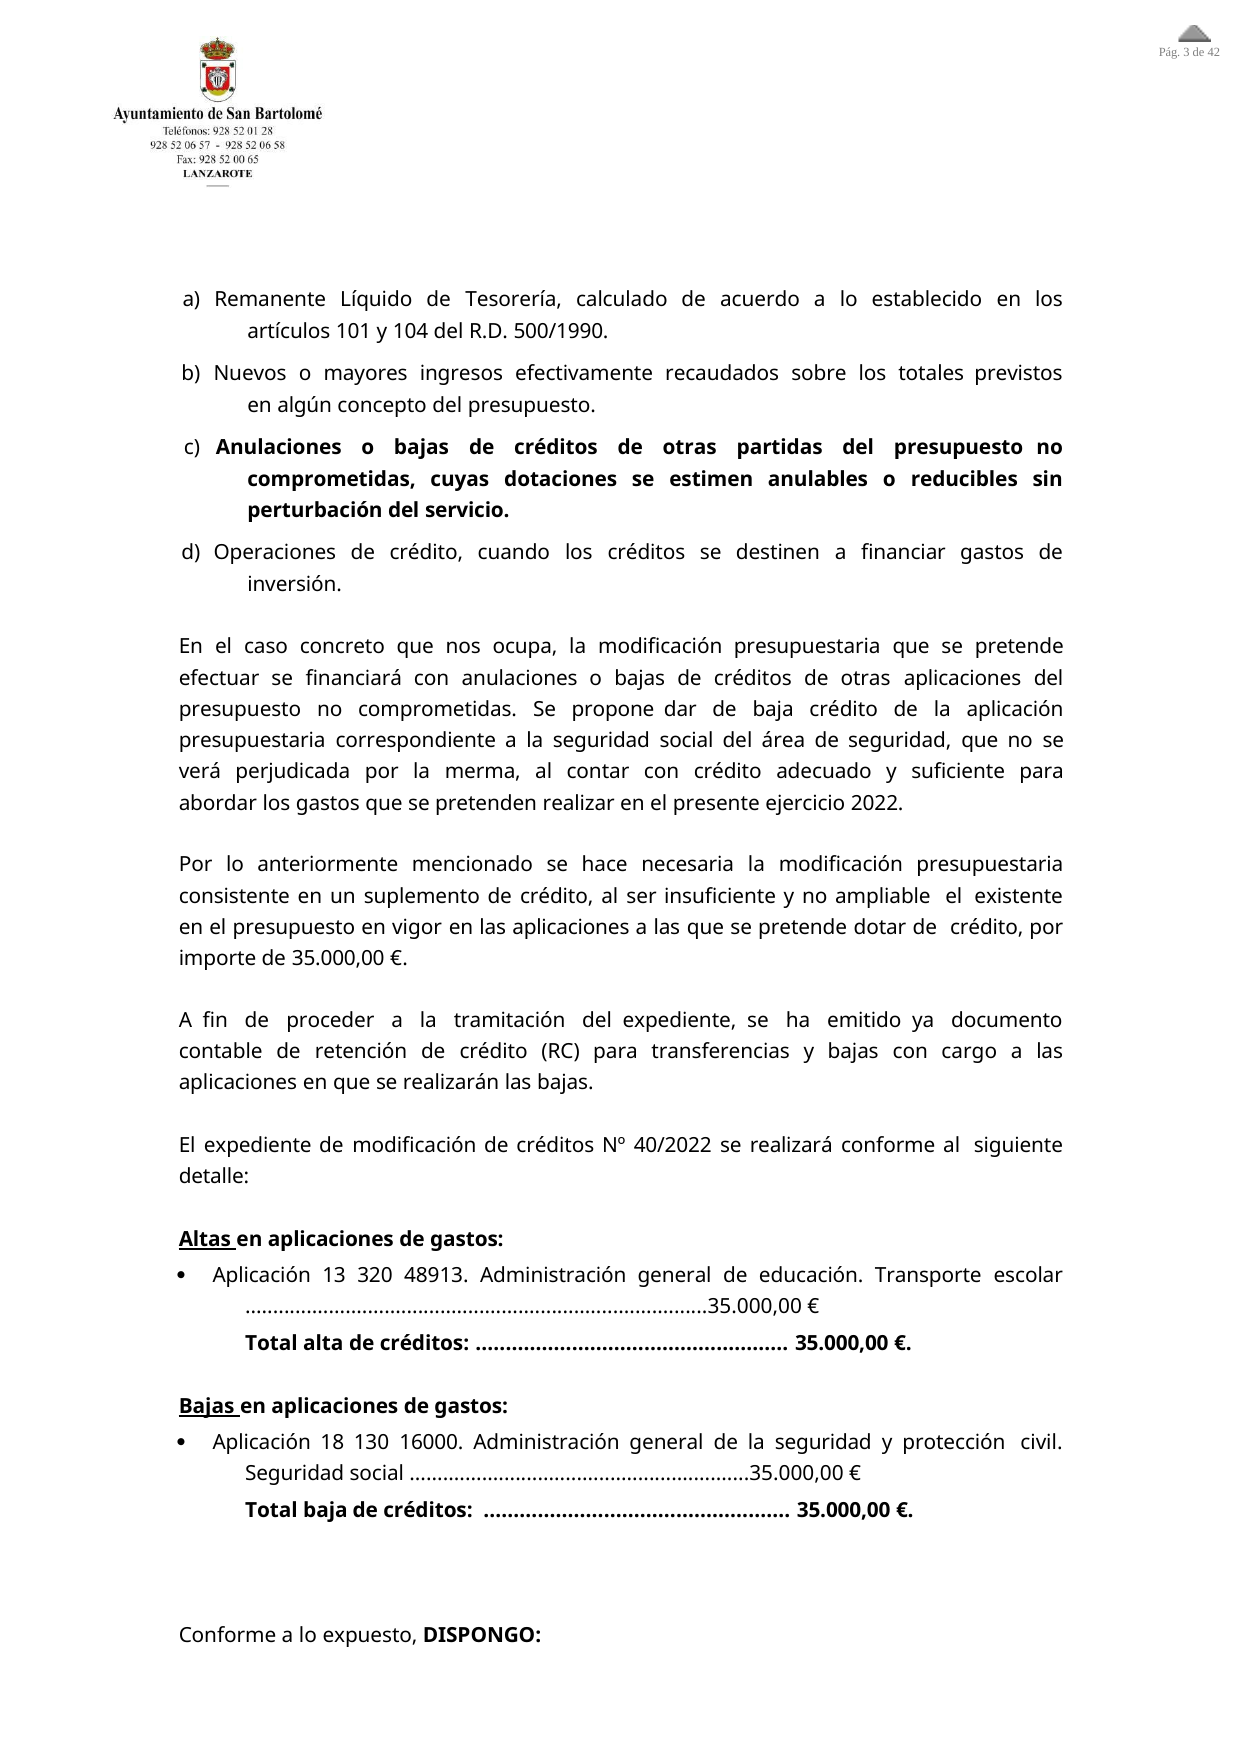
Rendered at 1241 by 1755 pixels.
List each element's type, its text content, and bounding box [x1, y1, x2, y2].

text En el caso concreto que nos ocupa, la modificación presupuestaria que se pretende efectuar se financiará con anulaciones o bajas de créditos de otras aplicaciones del presupuesto no comprometidas. Se propone dar de baja crédito de la aplicación presupuestaria correspondiente a la seguridad social del área de seguridad, que no se verá perjudicada por la merma, al contar con crédito adecuado y suficiente para abordar los gastos que se pretenden realizar en el presente ejercicio 2022. [178, 631, 1064, 816]
text Bajas en aplicaciones de gastos: [178, 1391, 1232, 1419]
list Aplicación 13 320 48913. Administración general de educación. Transporte escolar ...................................................................................35.000,00 € [177, 1260, 1063, 1320]
picture [1177, 25, 1211, 42]
list Anulaciones o bajas de créditos de otras partidas del presupuesto no comprometidas, cuyas dotaciones se estimen anulables o reducibles sin perturbación del servicio. [183, 432, 1063, 523]
text Total alta de créditos: .................................................... 35.000,00 €. [245, 1328, 1232, 1357]
list Remanente Líquido de Tesorería, calculado de acuerdo a lo establecido en los artículos 101 y 104 del R.D. 500/1990. [182, 284, 1063, 344]
text A fin de proceder a la tramitación del expediente, se ha emitido ya documento contable de retención de crédito (RC) para transferencias y bajas con cargo a las aplicaciones en que se realizarán las bajas. [178, 1005, 1063, 1096]
text Por lo anteriormente mencionado se hace necesaria la modificación presupuestaria consistente en un suplemento de crédito, al ser insuficiente y no ampliable el existente en el presupuesto en vigor en las aplicaciones a las que se pretende dotar de crédito, por importe de 35.000,00 €. [178, 849, 1064, 972]
text Altas en aplicaciones de gastos: [178, 1224, 1232, 1252]
text Total baja de créditos: ................................................... 35.000,00 €. [245, 1495, 1232, 1524]
list Operaciones de crédito, cuando los créditos se destinen a financiar gastos de inversión. [181, 537, 1063, 597]
list Aplicación 18 130 16000. Administración general de la seguridad y protección civil. Seguridad social .............................................................35.000,00 € [177, 1427, 1063, 1487]
picture [111, 36, 325, 188]
text Conforme a lo expuesto, DISPONGO: [178, 1620, 1232, 1648]
text El expediente de modificación de créditos Nº 40/2022 se realizará conforme al siguiente detalle: [178, 1130, 1063, 1190]
list Nuevos o mayores ingresos efectivamente recaudados sobre los totales previstos en algún concepto del presupuesto. [181, 358, 1063, 418]
